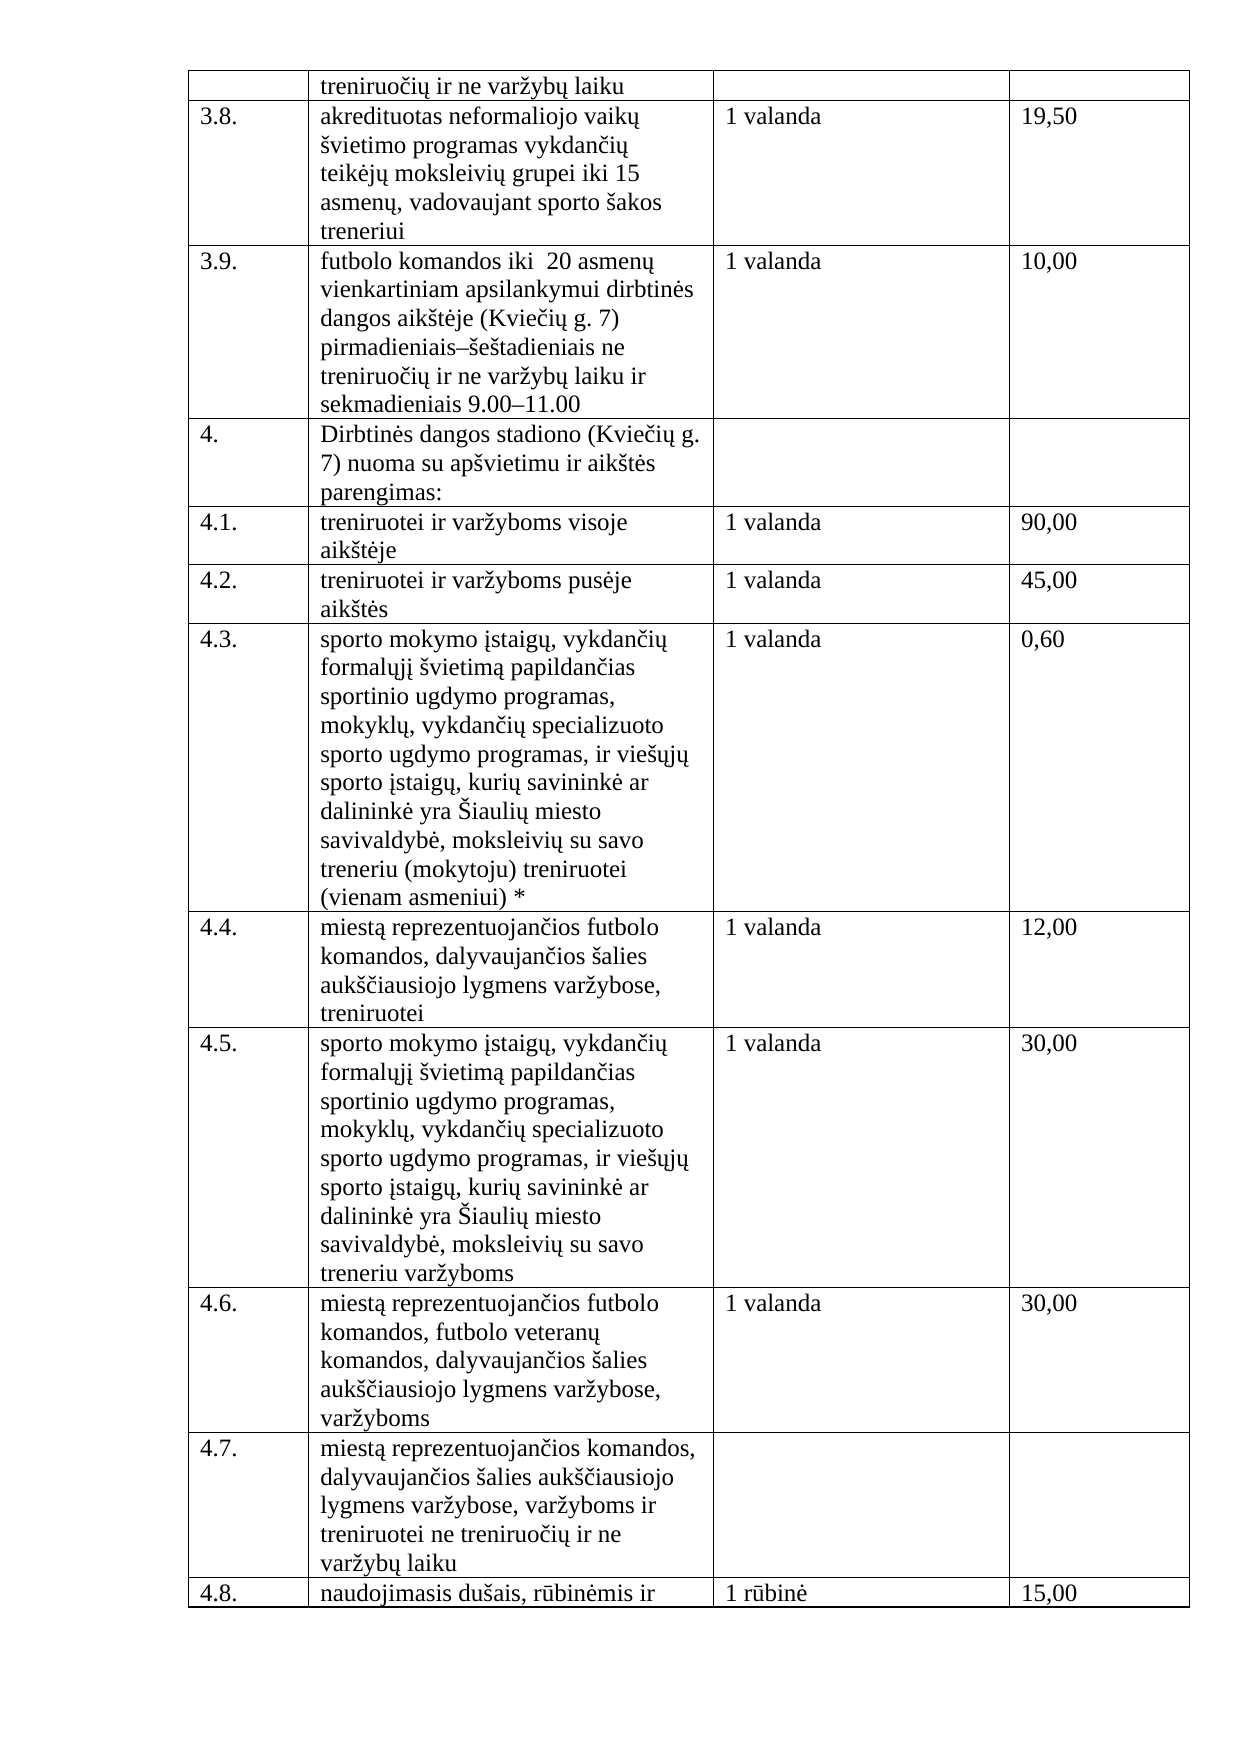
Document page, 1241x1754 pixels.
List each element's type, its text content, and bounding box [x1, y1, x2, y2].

table_cell akredituotas neformaliojo vaikų švietimo programas vykdančių teikėjų moksleivių grupei iki 15 asmenų, vadovaujant sporto šakos treneriui [309, 101, 713, 245]
table_cell 4.2. [189, 565, 308, 623]
table_cell [1010, 71, 1189, 100]
table_cell [1010, 419, 1189, 506]
table_cell futbolo komandos iki 20 asmenų vienkartiniam apsilankymui dirbtinės dangos aikštėje (Kviečių g. 7) pirmadieniais–šeštadieniais ne treniruočių ir ne varžybų laiku ir sekmadieniais 9.00–11.00 [309, 246, 713, 418]
table_cell 4.1. [189, 507, 308, 564]
table_cell 19,50 [1010, 101, 1189, 245]
table_cell miestą reprezentuojančios futbolo komandos, futbolo veteranų komandos, dalyvaujančios šalies aukščiausiojo lygmens varžybose, varžyboms [309, 1288, 713, 1432]
table_cell 1 valanda [714, 912, 1009, 1027]
table_cell 4.7. [189, 1433, 308, 1577]
table_cell 90,00 [1010, 507, 1189, 564]
table_cell sporto mokymo įstaigų, vykdančių formalųjį švietimą papildančias sportinio ugdymo programas, mokyklų, vykdančių specializuoto sporto ugdymo programas, ir viešųjų sporto įstaigų, kurių savininkė ar dalininkė yra Šiaulių miesto savivaldybė, moksleivių su savo treneriu (mokytoju) treniruotei (vienam asmeniui) * [309, 624, 713, 911]
table_cell 4.6. [189, 1288, 308, 1432]
table_cell [1010, 1433, 1189, 1577]
table_cell 1 rūbinė [714, 1578, 1009, 1606]
table_cell 3.8. [189, 101, 308, 245]
table_cell treniruotei ir varžyboms pusėje aikštės [309, 565, 713, 623]
table_cell 4.8. [189, 1578, 308, 1606]
table_cell treniruotei ir varžyboms visoje aikštėje [309, 507, 713, 564]
table_cell miestą reprezentuojančios futbolo komandos, dalyvaujančios šalies aukščiausiojo lygmens varžybose, treniruotei [309, 912, 713, 1027]
table_cell treniruočių ir ne varžybų laiku [309, 71, 713, 100]
table_cell 45,00 [1010, 565, 1189, 623]
table_cell 1 valanda [714, 1028, 1009, 1287]
table_cell 1 valanda [714, 507, 1009, 564]
table_cell [714, 1433, 1009, 1577]
table_cell [714, 419, 1009, 506]
table_cell Dirbtinės dangos stadiono (Kviečių g. 7) nuoma su apšvietimu ir aikštės parengimas: [309, 419, 713, 506]
table_cell 4.3. [189, 624, 308, 911]
table_cell 4. [189, 419, 308, 506]
table_cell 15,00 [1010, 1578, 1189, 1606]
table_cell 4.5. [189, 1028, 308, 1287]
table_cell 1 valanda [714, 565, 1009, 623]
table_cell 1 valanda [714, 624, 1009, 911]
table_cell sporto mokymo įstaigų, vykdančių formalųjį švietimą papildančias sportinio ugdymo programas, mokyklų, vykdančių specializuoto sporto ugdymo programas, ir viešųjų sporto įstaigų, kurių savininkė ar dalininkė yra Šiaulių miesto savivaldybė, moksleivių su savo treneriu varžyboms [309, 1028, 713, 1287]
table_cell 10,00 [1010, 246, 1189, 418]
table_cell 30,00 [1010, 1288, 1189, 1432]
table_cell 3.9. [189, 246, 308, 418]
table_cell 0,60 [1010, 624, 1189, 911]
table_cell [714, 71, 1009, 100]
table_cell naudojimasis dušais, rūbinėmis ir [309, 1578, 713, 1606]
table_cell 4.4. [189, 912, 308, 1027]
table_cell 30,00 [1010, 1028, 1189, 1287]
table_cell miestą reprezentuojančios komandos, dalyvaujančios šalies aukščiausiojo lygmens varžybose, varžyboms ir treniruotei ne treniruočių ir ne varžybų laiku [309, 1433, 713, 1577]
table_cell 1 valanda [714, 246, 1009, 418]
table_cell 1 valanda [714, 1288, 1009, 1432]
table_cell [189, 71, 308, 100]
table_cell 12,00 [1010, 912, 1189, 1027]
table_cell 1 valanda [714, 101, 1009, 245]
